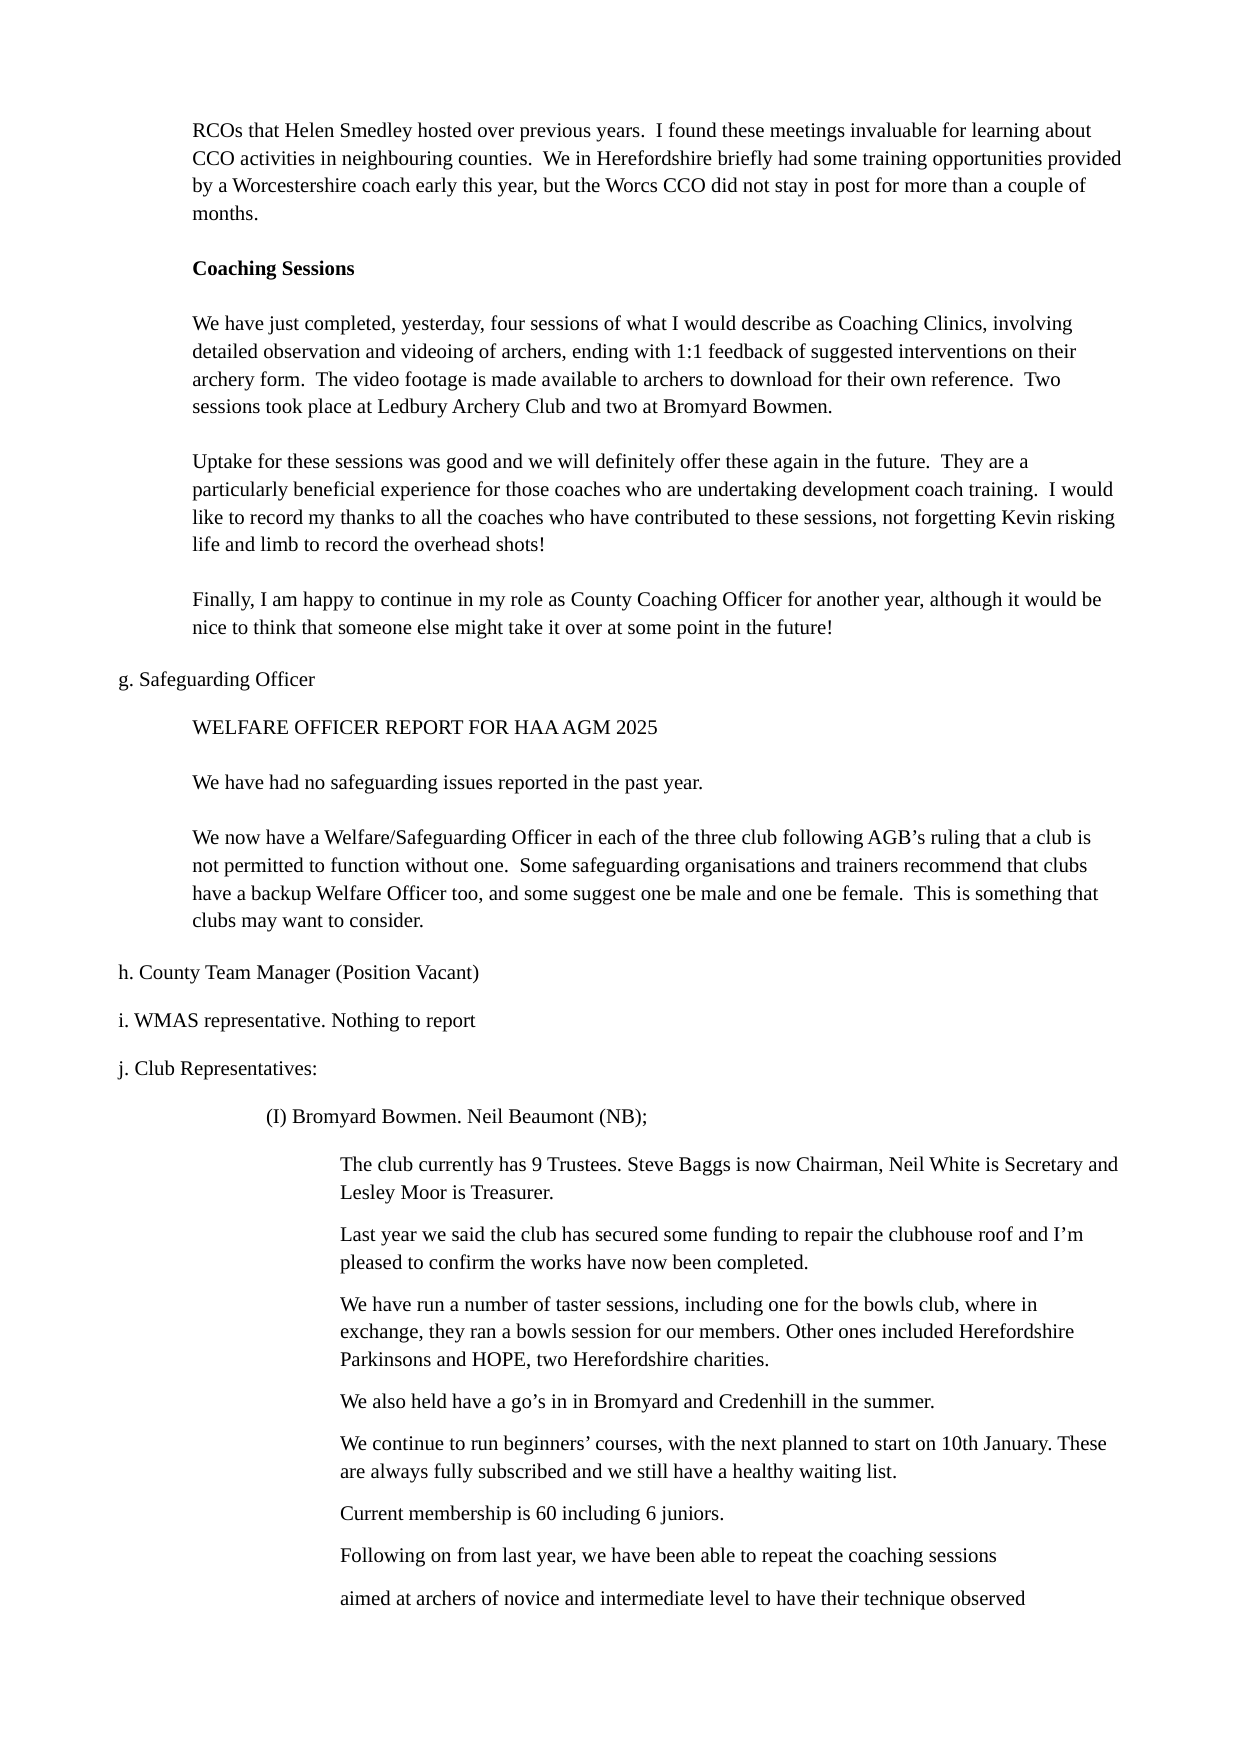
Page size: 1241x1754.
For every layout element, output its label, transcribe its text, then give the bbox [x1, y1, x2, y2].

text i. WMAS representative. Nothing to report [118, 1008, 1122, 1032]
text We now have a Welfare/Safeguarding Officer in each of the three club following AGB’s ruling that a club is not permitted to function without one. Some safeguarding organisations and trainers recommend that clubs have a backup Welfare Officer too, and some suggest one be male and one be female. This is something that clubs may want to consider. [192, 825, 1122, 932]
text We have had no safeguarding issues reported in the past year. [192, 770, 1122, 794]
text We continue to run beginners’ courses, with the next planned to start on 10th January. These are always fully subscribed and we still have a healthy waiting list. [340, 1431, 1122, 1483]
text We have run a number of taster sessions, including one for the bowls club, where in exchange, they ran a bowls session for our members. Other ones included Herefordshire Parkinsons and HOPE, two Herefordshire charities. [340, 1292, 1122, 1371]
text Following on from last year, we have been able to repeat the coaching sessions [340, 1543, 1122, 1567]
text aimed at archers of novice and intermediate level to have their technique observed [340, 1586, 1122, 1609]
text We have just completed, yesterday, four sessions of what I would describe as Coaching Clinics, involving detailed observation and videoing of archers, ending with 1:1 feedback of suggested interventions on their archery form. The video footage is made available to archers to download for their own reference. Two sessions took place at Ledbury Archery Club and two at Bromyard Bowmen. [192, 311, 1122, 418]
text (I) Bromyard Bowmen. Neil Beaumont (NB); [266, 1104, 1122, 1128]
text Uptake for these sessions was good and we will definitely offer these again in the future. They are a particularly beneficial experience for those coaches who are undertaking development coach training. I would like to record my thanks to all the coaches who have contributed to these sessions, not forgetting Kevin risking life and limb to record the overhead shots! [192, 449, 1122, 556]
text Current membership is 60 including 6 juniors. [340, 1501, 1122, 1525]
text We also held have a go’s in in Bromyard and Credenhill in the summer. [340, 1389, 1122, 1413]
text Last year we said the club has secured some funding to repair the clubhouse roof and I’m pleased to confirm the works have now been completed. [340, 1222, 1122, 1274]
text j. Club Representatives: [118, 1056, 1122, 1080]
text WELFARE OFFICER REPORT FOR HAA AGM 2025 [192, 715, 1122, 739]
text The club currently has 9 Trustees. Steve Baggs is now Chairman, Neil White is Secretary and Lesley Moor is Treasurer. [340, 1152, 1122, 1204]
text Finally, I am happy to continue in my role as County Coaching Officer for another year, although it would be nice to think that someone else might take it over at some point in the future! [192, 587, 1122, 639]
text RCOs that Helen Smedley hosted over previous years. I found these meetings invaluable for learning about CCO activities in neighbouring counties. We in Herefordshire briefly had some training opportunities provided by a Worcestershire coach early this year, but the Worcs CCO did not stay in post for more than a couple of months. [192, 118, 1122, 225]
text Coaching Sessions [192, 256, 1122, 280]
text h. County Team Manager (Position Vacant) [118, 960, 1122, 984]
text g. Safeguarding Officer [118, 667, 1122, 691]
